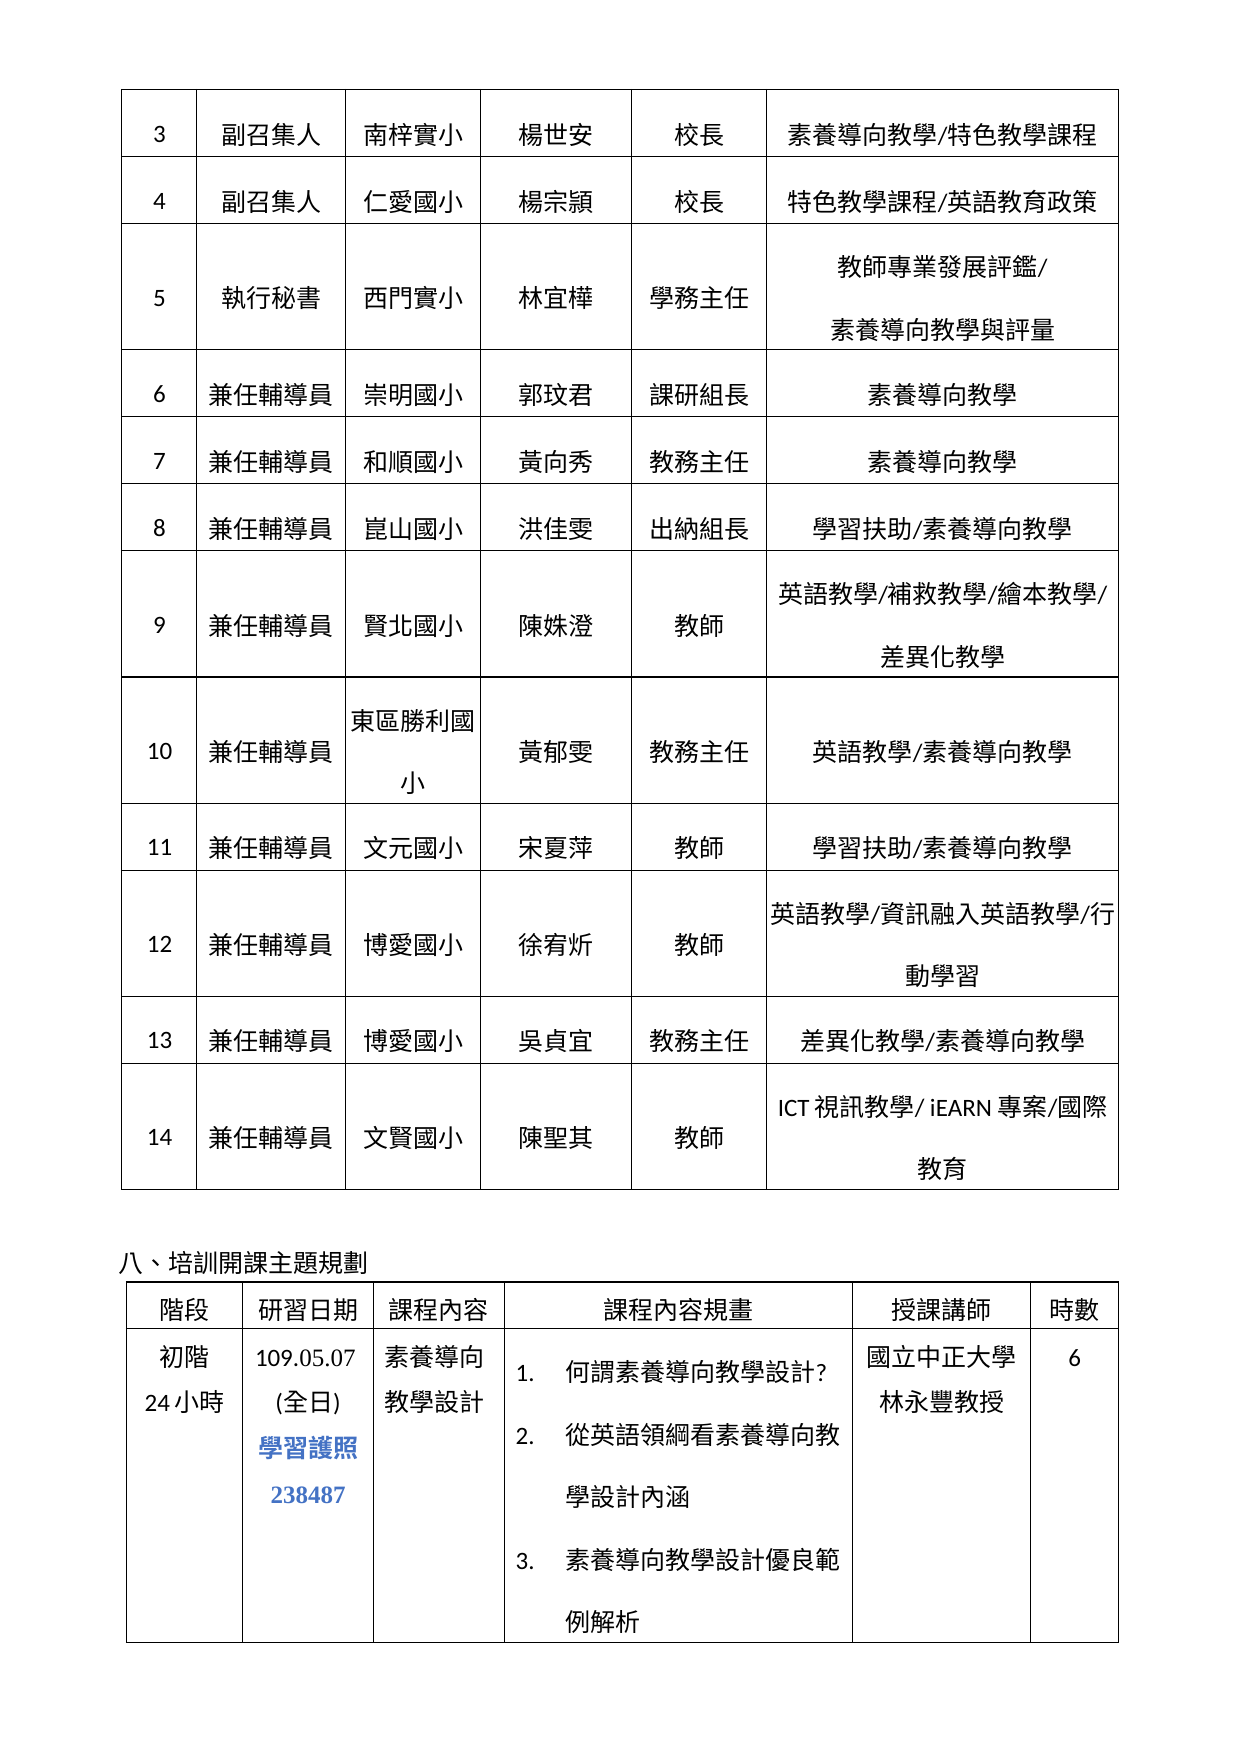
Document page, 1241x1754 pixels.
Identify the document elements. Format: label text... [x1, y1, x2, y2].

table_cell 教師 [632, 804, 766, 869]
table_cell 博愛國小 [346, 997, 480, 1063]
table_cell 109.05.07 (全日) 學習護照238487 [243, 1329, 373, 1642]
table_cell 素養導向教學/特色教學課程 [767, 90, 1118, 156]
table_cell 4 [122, 157, 196, 223]
table_cell 校長 [632, 90, 766, 156]
table_cell 8 [122, 484, 196, 550]
table_cell 教師 [632, 551, 766, 676]
table_cell 10 [122, 678, 196, 802]
table_cell 英語教學/資訊融入英語教學/行動學習 [767, 871, 1118, 996]
table_cell 兼任輔導員 [197, 350, 345, 416]
table_cell 兼任輔導員 [197, 997, 345, 1063]
table_cell 12 [122, 871, 196, 996]
table_cell 13 [122, 997, 196, 1063]
text 八、培訓開課主題規劃 [118, 1236, 1122, 1281]
table_cell 西門實小 [346, 224, 480, 349]
table_cell 徐宥炘 [481, 871, 631, 996]
table_cell ICT視訊教學/ iEARN 專案/國際教育 [767, 1064, 1118, 1189]
table_cell 11 [122, 804, 196, 869]
table_cell 宋夏萍 [481, 804, 631, 869]
table_cell 英語教學/補救教學/繪本教學/差異化教學 [767, 551, 1118, 676]
table_cell 教師專業發展評鑑/ 素養導向教學與評量 [767, 224, 1118, 349]
table_cell 國立中正大學 林永豐教授 [853, 1329, 1030, 1642]
table_cell 文元國小 [346, 804, 480, 869]
table_cell 仁愛國小 [346, 157, 480, 223]
table_cell 吳貞宜 [481, 997, 631, 1063]
table_cell 文賢國小 [346, 1064, 480, 1189]
table_cell 素養導向教學 [767, 350, 1118, 416]
table_cell 14 [122, 1064, 196, 1189]
table_cell 崑山國小 [346, 484, 480, 550]
table_cell 學習扶助/素養導向教學 [767, 484, 1118, 550]
table_cell 陳聖其 [481, 1064, 631, 1189]
table_header 時數 [1031, 1283, 1118, 1328]
table_cell 兼任輔導員 [197, 804, 345, 869]
table_cell 兼任輔導員 [197, 484, 345, 550]
table_cell 楊世安 [481, 90, 631, 156]
table_cell 和順國小 [346, 417, 480, 483]
table_cell 素養導向教學設計 [374, 1329, 504, 1642]
table_cell 學習扶助/素養導向教學 [767, 804, 1118, 869]
table_cell 出納組長 [632, 484, 766, 550]
table_cell 3 [122, 90, 196, 156]
table_cell 差異化教學/素養導向教學 [767, 997, 1118, 1063]
table_cell 黃郁雯 [481, 678, 631, 802]
table_cell 特色教學課程/英語教育政策 [767, 157, 1118, 223]
table_cell 7 [122, 417, 196, 483]
table_header 研習日期 [243, 1283, 373, 1328]
table_header 課程內容規畫 [505, 1283, 852, 1328]
table_cell 洪佳雯 [481, 484, 631, 550]
table_cell 楊宗頴 [481, 157, 631, 223]
table_cell 兼任輔導員 [197, 678, 345, 802]
table_cell 初階 24小時 [127, 1329, 242, 1642]
table_cell 素養導向教學 [767, 417, 1118, 483]
table_cell 東區勝利國小 [346, 678, 480, 802]
table_cell 崇明國小 [346, 350, 480, 416]
table_cell 南梓實小 [346, 90, 480, 156]
table_cell 兼任輔導員 [197, 417, 345, 483]
table_cell 博愛國小 [346, 871, 480, 996]
table_cell 兼任輔導員 [197, 1064, 345, 1189]
table_cell 校長 [632, 157, 766, 223]
table_cell 執行秘書 [197, 224, 345, 349]
table_cell 6 [1031, 1329, 1118, 1642]
table_cell 6 [122, 350, 196, 416]
table_cell 教師 [632, 1064, 766, 1189]
table_cell 教師 [632, 871, 766, 996]
table_cell 何謂素養導向教學設計? 從英語領綱看素養導向教學設計內涵 素養導向教學設計優良範例解析 素養導向教學設計(實作) 素養導向教學設計(簡報發表) [505, 1329, 852, 1642]
table_cell 郭玟君 [481, 350, 631, 416]
table_header 階段 [127, 1283, 242, 1328]
table_cell 9 [122, 551, 196, 676]
table_cell 英語教學/素養導向教學 [767, 678, 1118, 802]
table_cell 兼任輔導員 [197, 871, 345, 996]
table_cell 5 [122, 224, 196, 349]
table_cell 教務主任 [632, 417, 766, 483]
table_cell 林宜樺 [481, 224, 631, 349]
table_cell 賢北國小 [346, 551, 480, 676]
table_cell 黃向秀 [481, 417, 631, 483]
table_cell 教務主任 [632, 997, 766, 1063]
table_cell 副召集人 [197, 90, 345, 156]
table_cell 陳姝澄 [481, 551, 631, 676]
table_header 課程內容 [374, 1283, 504, 1328]
table_cell 學務主任 [632, 224, 766, 349]
table_header 授課講師 [853, 1283, 1030, 1328]
table_cell 兼任輔導員 [197, 551, 345, 676]
table_cell 副召集人 [197, 157, 345, 223]
table_cell 課研組長 [632, 350, 766, 416]
table_cell 教務主任 [632, 678, 766, 802]
